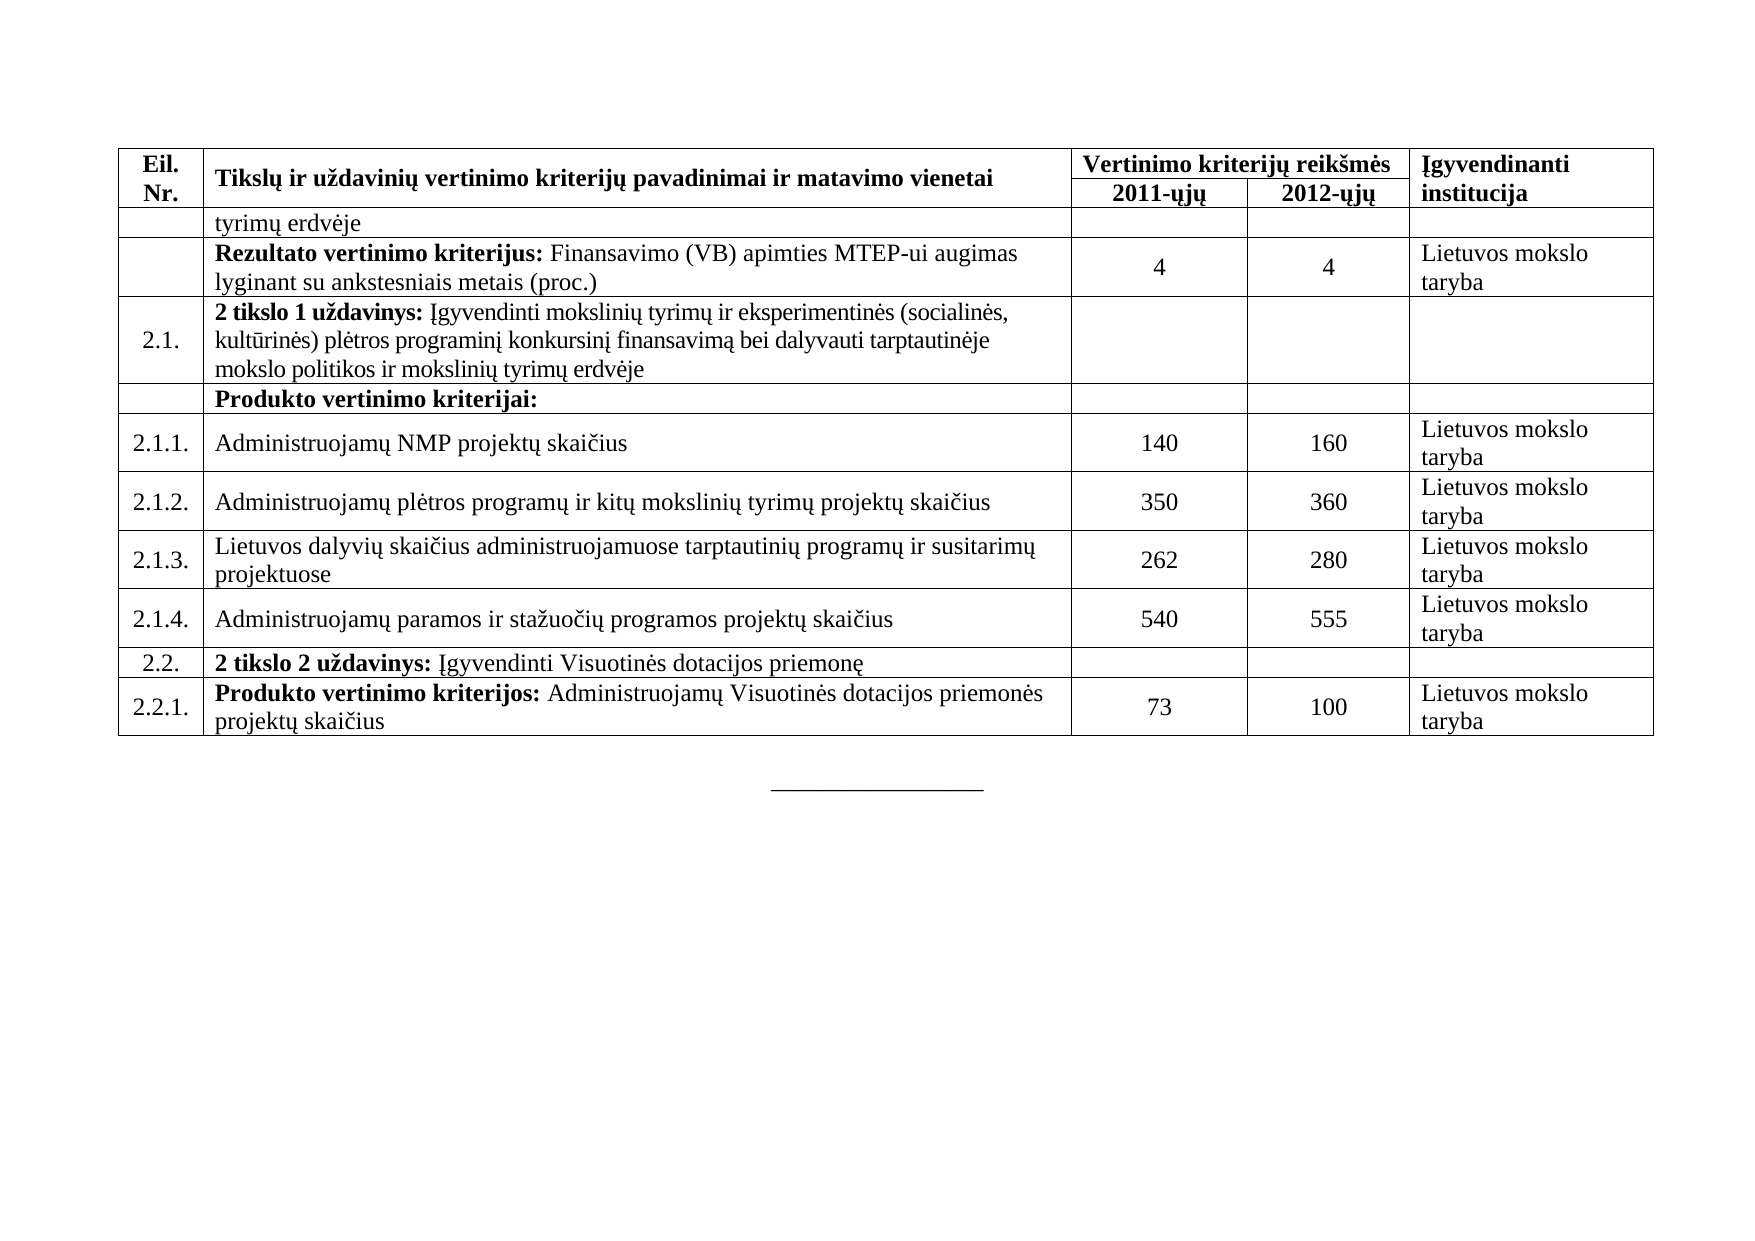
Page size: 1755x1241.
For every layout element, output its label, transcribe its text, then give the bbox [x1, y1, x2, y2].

text _________________ [118, 765, 1636, 794]
table_cell 555 [1248, 589, 1409, 647]
table_cell Administruojamų plėtros programų ir kitų mokslinių tyrimų projektų skaičius [204, 472, 1071, 530]
table_cell 4 [1248, 238, 1409, 296]
table_cell 540 [1072, 589, 1247, 647]
table_header Vertinimo kriterijų reikšmės [1072, 149, 1409, 177]
table_cell Rezultato vertinimo kriterijus: Finansavimo (VB) apimties MTEP-ui augimas lyginant su ankstesniais metais (proc.) [204, 238, 1071, 296]
table_cell Lietuvos dalyvių skaičius administruojamuose tarptautinių programų ir susitarimų projektuose [204, 531, 1071, 588]
table_cell 4 [1072, 238, 1247, 296]
table_header Tikslų ir uždavinių vertinimo kriterijų pavadinimai ir matavimo vienetai [204, 149, 1071, 207]
table_cell [1410, 648, 1653, 677]
table_cell 2.1.4. [119, 589, 203, 647]
table_cell 2 tikslo 1 uždavinys: Įgyvendinti mokslinių tyrimų ir eksperimentinės (socialinės, kultūrinės) plėtros programinį konkursinį finansavimą bei dalyvauti tarptautinėje mokslo politikos ir mokslinių tyrimų erdvėje [204, 297, 1071, 383]
table_cell 2.2.1. [119, 678, 203, 735]
table_cell [1410, 384, 1653, 413]
table_cell 2011-ųjų [1072, 179, 1247, 207]
table_cell [1072, 297, 1247, 383]
table_cell 2 tikslo 2 uždavinys: Įgyvendinti Visuotinės dotacijos priemonę [204, 648, 1071, 677]
table_cell [1072, 648, 1247, 677]
table_cell Administruojamų paramos ir stažuočių programos projektų skaičius [204, 589, 1071, 647]
table_cell 160 [1248, 414, 1409, 471]
table_cell [1248, 208, 1409, 237]
table_cell 100 [1248, 678, 1409, 735]
table_cell Lietuvos mokslo taryba [1410, 238, 1653, 296]
table_cell tyrimų erdvėje [204, 208, 1071, 237]
table_cell Lietuvos mokslo taryba [1410, 678, 1653, 735]
table_cell [1410, 297, 1653, 383]
table_cell 2012-ųjų [1248, 179, 1409, 207]
table_cell Administruojamų NMP projektų skaičius [204, 414, 1071, 471]
table_cell 2.1.2. [119, 472, 203, 530]
table_cell [119, 208, 203, 237]
table_cell Produkto vertinimo kriterijos: Administruojamų Visuotinės dotacijos priemonės projektų skaičius [204, 678, 1071, 735]
table_header Įgyvendinanti institucija [1410, 149, 1653, 207]
table_cell 2.1.3. [119, 531, 203, 588]
table_cell 140 [1072, 414, 1247, 471]
table_cell 262 [1072, 531, 1247, 588]
table_cell 360 [1248, 472, 1409, 530]
table_cell [1410, 208, 1653, 237]
table_cell 2.1.1. [119, 414, 203, 471]
table_cell 280 [1248, 531, 1409, 588]
table_cell [1072, 208, 1247, 237]
table_cell [1248, 648, 1409, 677]
table_cell Lietuvos mokslo taryba [1410, 472, 1653, 530]
table_cell [1248, 384, 1409, 413]
table_cell Lietuvos mokslo taryba [1410, 589, 1653, 647]
table_cell 73 [1072, 678, 1247, 735]
table_cell [1248, 297, 1409, 383]
table_cell 2.2. [119, 648, 203, 677]
table_cell [119, 238, 203, 296]
table_cell Lietuvos mokslo taryba [1410, 414, 1653, 471]
table_cell [1072, 384, 1247, 413]
table_cell 350 [1072, 472, 1247, 530]
table_cell Produkto vertinimo kriterijai: [204, 384, 1071, 413]
table_cell Lietuvos mokslo taryba [1410, 531, 1653, 588]
table_cell [119, 384, 203, 413]
table_cell 2.1. [119, 297, 203, 383]
table_header Eil. Nr. [119, 149, 203, 207]
